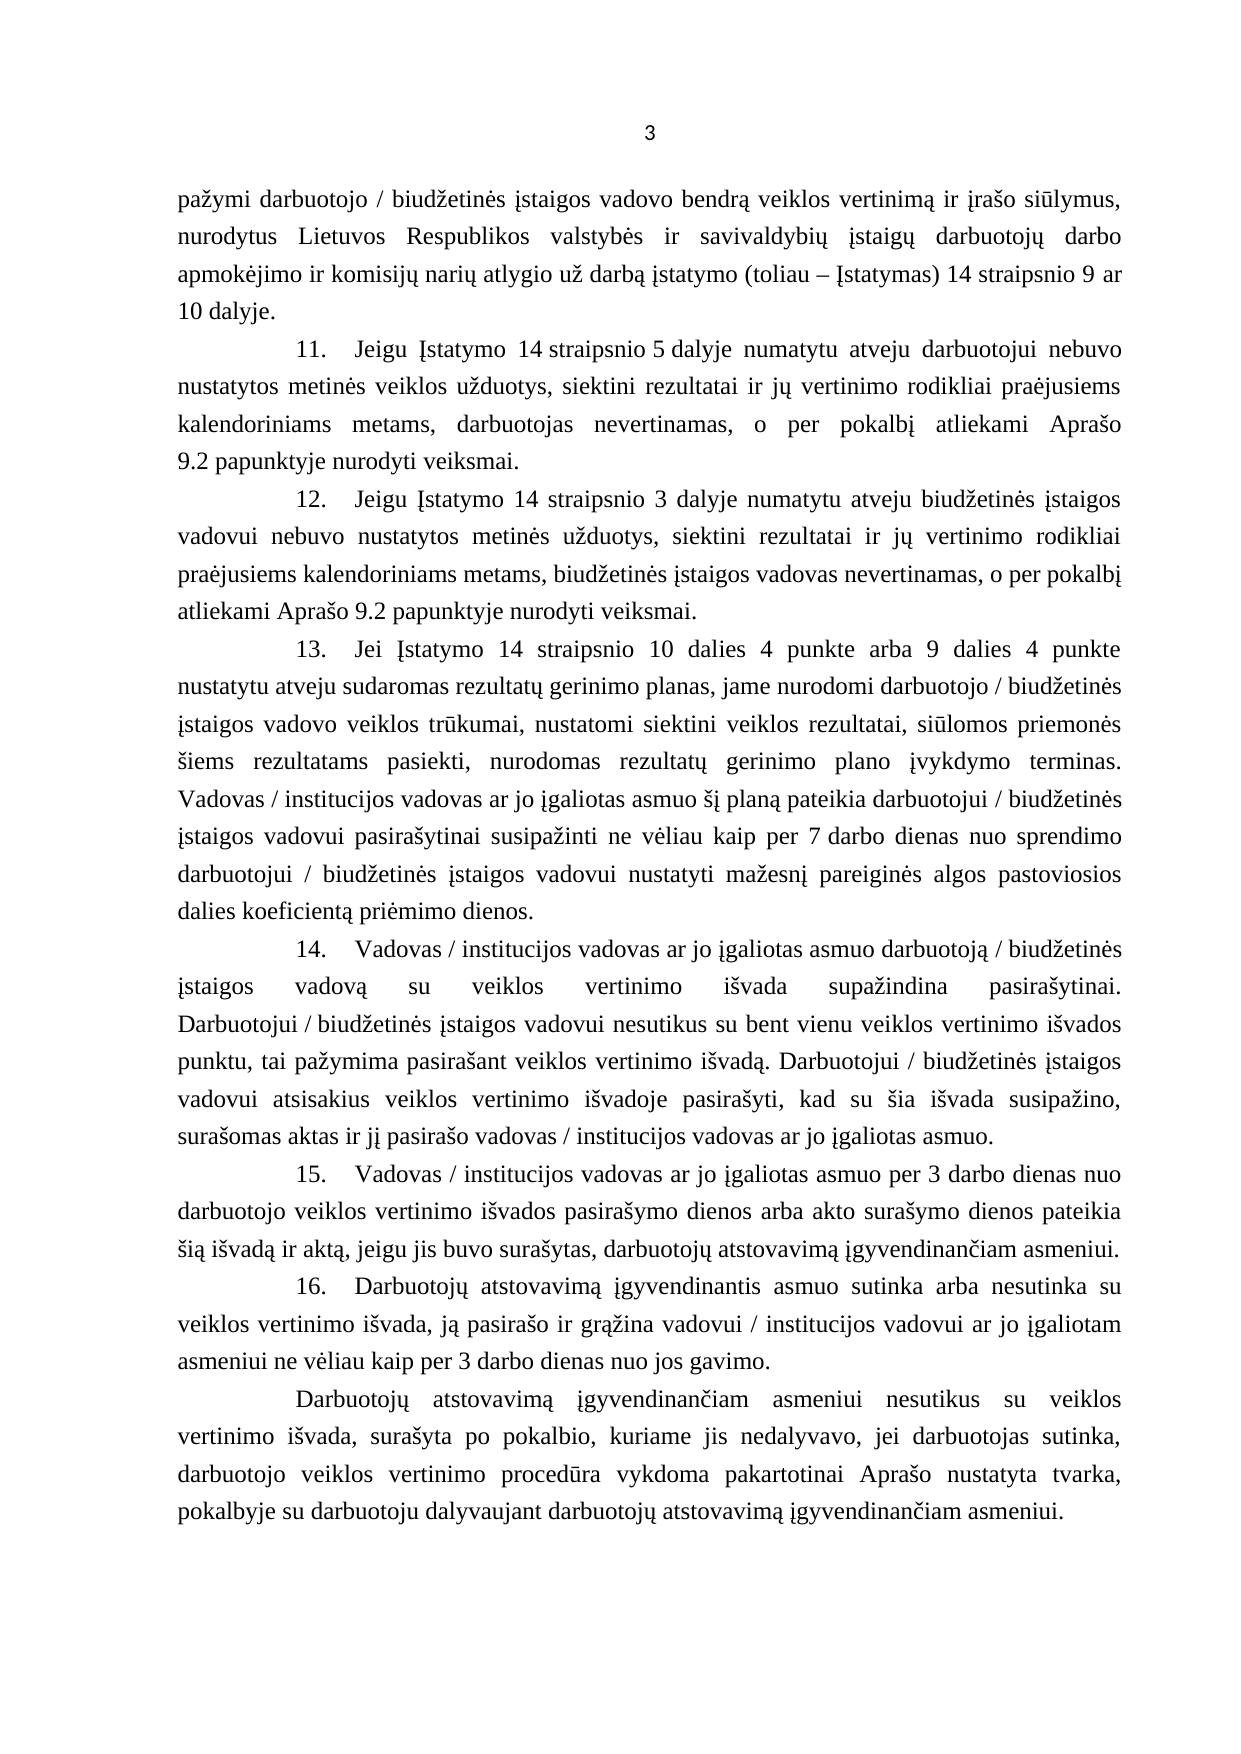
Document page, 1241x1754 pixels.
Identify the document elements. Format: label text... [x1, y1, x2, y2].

text 14. Vadovas / institucijos vadovas ar jo įgaliotas asmuo darbuotoją / biudžetinės įstaigos vadovą su veiklos vertinimo išvada supažindina pasirašytinai. Darbuotojui / biudžetinės įstaigos vadovui nesutikus su bent vienu veiklos vertinimo išvados punktu, tai pažymima pasirašant veiklos vertinimo išvadą. Darbuotojui / biudžetinės įstaigos vadovui atsisakius veiklos vertinimo išvadoje pasirašyti, kad su šia išvada susipažino, surašomas aktas ir jį pasirašo vadovas / institucijos vadovas ar jo įgaliotas asmuo. [177, 925, 1122, 1150]
text pažymi darbuotojo / biudžetinės įstaigos vadovo bendrą veiklos vertinimą ir įrašo siūlymus, nurodytus Lietuvos Respublikos valstybės ir savivaldybių įstaigų darbuotojų darbo apmokėjimo ir komisijų narių atlygio už darbą įstatymo (toliau – Įstatymas) 14 straipsnio 9 ar 10 dalyje. [177, 175, 1122, 325]
text 15. Vadovas / institucijos vadovas ar jo įgaliotas asmuo per 3 darbo dienas nuo darbuotojo veiklos vertinimo išvados pasirašymo dienos arba akto surašymo dienos pateikia šią išvadą ir aktą, jeigu jis buvo surašytas, darbuotojų atstovavimą įgyvendinančiam asmeniui. [177, 1150, 1122, 1262]
text 12. Jeigu Įstatymo 14 straipsnio 3 dalyje numatytu atveju biudžetinės įstaigos vadovui nebuvo nustatytos metinės užduotys, siektini rezultatai ir jų vertinimo rodikliai praėjusiems kalendoriniams metams, biudžetinės įstaigos vadovas nevertinamas, o per pokalbį atliekami Aprašo 9.2 papunktyje nurodyti veiksmai. [177, 475, 1122, 625]
text 13. Jei Įstatymo 14 straipsnio 10 dalies 4 punkte arba 9 dalies 4 punkte nustatytu atveju sudaromas rezultatų gerinimo planas, jame nurodomi darbuotojo / biudžetinės įstaigos vadovo veiklos trūkumai, nustatomi siektini veiklos rezultatai, siūlomos priemonės šiems rezultatams pasiekti, nurodomas rezultatų gerinimo plano įvykdymo terminas. Vadovas / institucijos vadovas ar jo įgaliotas asmuo šį planą pateikia darbuotojui / biudžetinės įstaigos vadovui pasirašytinai susipažinti ne vėliau kaip per 7 darbo dienas nuo sprendimo darbuotojui / biudžetinės įstaigos vadovui nustatyti mažesnį pareiginės algos pastoviosios dalies koeficientą priėmimo dienos. [177, 625, 1122, 925]
text Darbuotojų atstovavimą įgyvendinančiam asmeniui nesutikus su veiklos vertinimo išvada, surašyta po pokalbio, kuriame jis nedalyvavo, jei darbuotojas sutinka, darbuotojo veiklos vertinimo procedūra vykdoma pakartotinai Aprašo nustatyta tvarka, pokalbyje su darbuotoju dalyvaujant darbuotojų atstovavimą įgyvendinančiam asmeniui. [177, 1375, 1122, 1525]
text 11. Jeigu Įstatymo 14 straipsnio 5 dalyje numatytu atveju darbuotojui nebuvo nustatytos metinės veiklos užduotys, siektini rezultatai ir jų vertinimo rodikliai praėjusiems kalendoriniams metams, darbuotojas nevertinamas, o per pokalbį atliekami Aprašo 9.2 papunktyje nurodyti veiksmai. [177, 325, 1122, 475]
text 16. Darbuotojų atstovavimą įgyvendinantis asmuo sutinka arba nesutinka su veiklos vertinimo išvada, ją pasirašo ir grąžina vadovui / institucijos vadovui ar jo įgaliotam asmeniui ne vėliau kaip per 3 darbo dienas nuo jos gavimo. [177, 1262, 1122, 1375]
